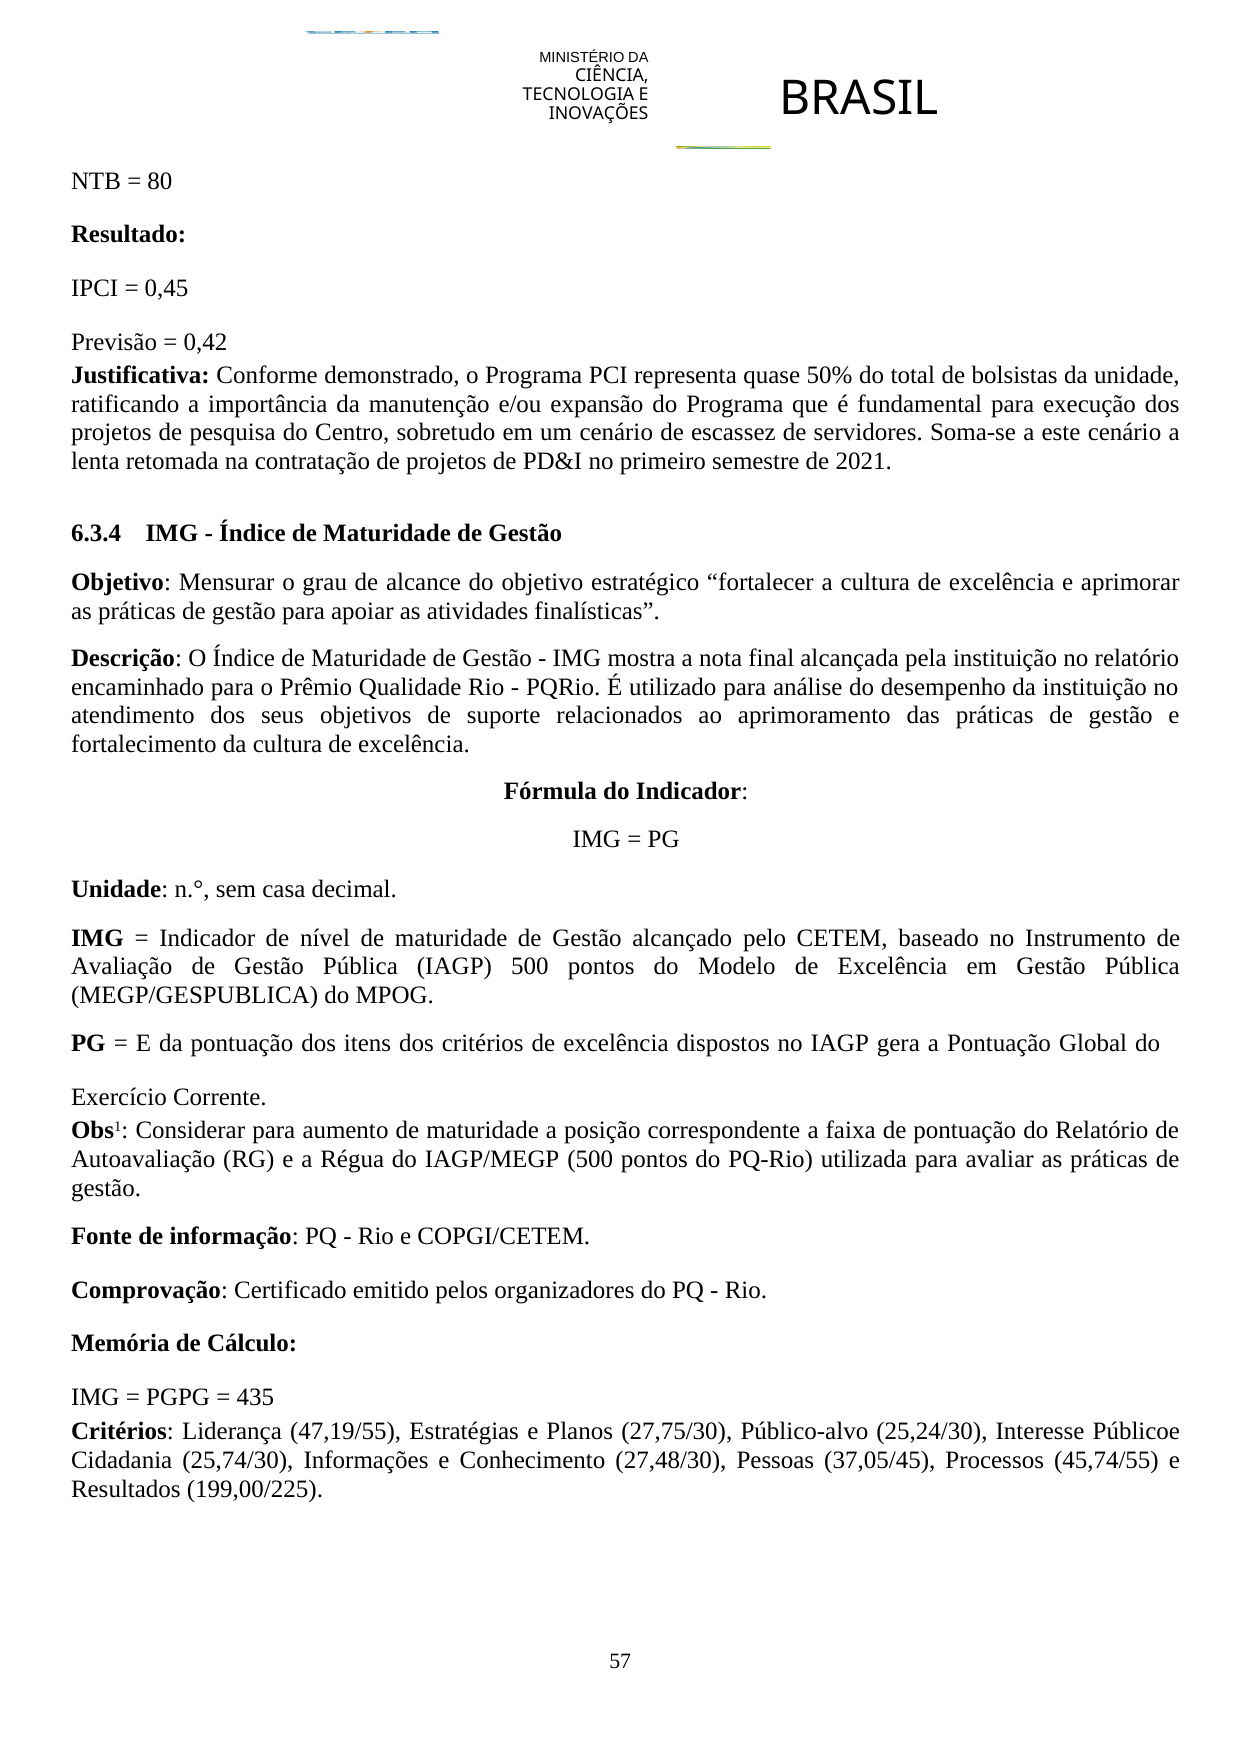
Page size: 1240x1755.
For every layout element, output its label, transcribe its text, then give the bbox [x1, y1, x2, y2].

subtitle 6.3.4 IMG - Índice de Maturidade de Gestão [71, 521, 1181, 546]
text Objetivo: Mensurar o grau de alcance do objetivo estratégico “fortalecer a cultura de excelência e aprimorar as práticas de gestão para apoiar as atividades finalísticas”. [71, 568, 1181, 625]
text Comprovação: Certificado emitido pelos organizadores do PQ - Rio. [71, 1255, 1181, 1309]
text Justificativa: Conforme demonstrado, o Programa PCI representa quase 50% do total de bolsistas da unidade, ratificando a importância da manutenção e/ou expansão do Programa que é fundamental para execução dos projetos de pesquisa do Centro, sobretudo em um cenário de escassez de servidores. Soma-se a este cenário a lenta retomada na contratação de projetos de PD&I no primeiro semestre de 2021. [71, 361, 1181, 475]
text Critérios: Liderança (47,19/55), Estratégias e Planos (27,75/30), Público-alvo (25,24/30), Interesse Públicoe Cidadania (25,74/30), Informações e Conhecimento (27,48/30), Pessoas (37,05/45), Processos (45,74/55) e Resultados (199,00/225). [71, 1416, 1181, 1503]
text Descrição: O Índice de Maturidade de Gestão - IMG mostra a nota final alcançada pela instituição no relatório encaminhado para o Prêmio Qualidade Rio - PQRio. É utilizado para análise do desempenho da instituição no atendimento dos seus objetivos de suporte relacionados ao aprimoramento das práticas de gestão e fortalecimento da cultura de excelência. [71, 644, 1181, 758]
text IMG = PG [71, 828, 1181, 853]
text PG = E da pontuação dos itens dos critérios de excelência dispostos no IAGP gera a Pontuação Global do Exercício Corrente. [71, 1009, 1162, 1116]
text Unidade: n.°, sem casa decimal. [71, 877, 1181, 902]
text IMG = PGPG = 435 [71, 1362, 1181, 1416]
text Obs1: Considerar para aumento de maturidade a posição correspondente a faixa de pontuação do Relatório de Autoavaliação (RG) e a Régua do IAGP/MEGP (500 pontos do PQ-Rio) utilizada para avaliar as práticas de gestão. [71, 1116, 1181, 1202]
text MINISTÉRIO DA CIÊNCIA, TECNOLOGIA E INOVAÇÕES [468, 47, 648, 123]
subtitle Memória de Cálculo: [71, 1309, 1181, 1362]
text IMG = Indicador de nível de maturidade de Gestão alcançado pelo CETEM, baseado no Instrumento de Avaliação de Gestão Pública (IAGP) 500 pontos do Modelo de Excelência em Gestão Pública (MEGP/GESPUBLICA) do MPOG. [71, 923, 1181, 1009]
text NTB = 80 Resultado: [71, 147, 229, 254]
subtitle Fórmula do Indicador: [71, 779, 1181, 804]
text IPCI = 0,45 Previsão = 0,42 [71, 254, 229, 361]
text Fonte de informação: PQ - Rio e COPGI/CETEM. [71, 1202, 1181, 1255]
